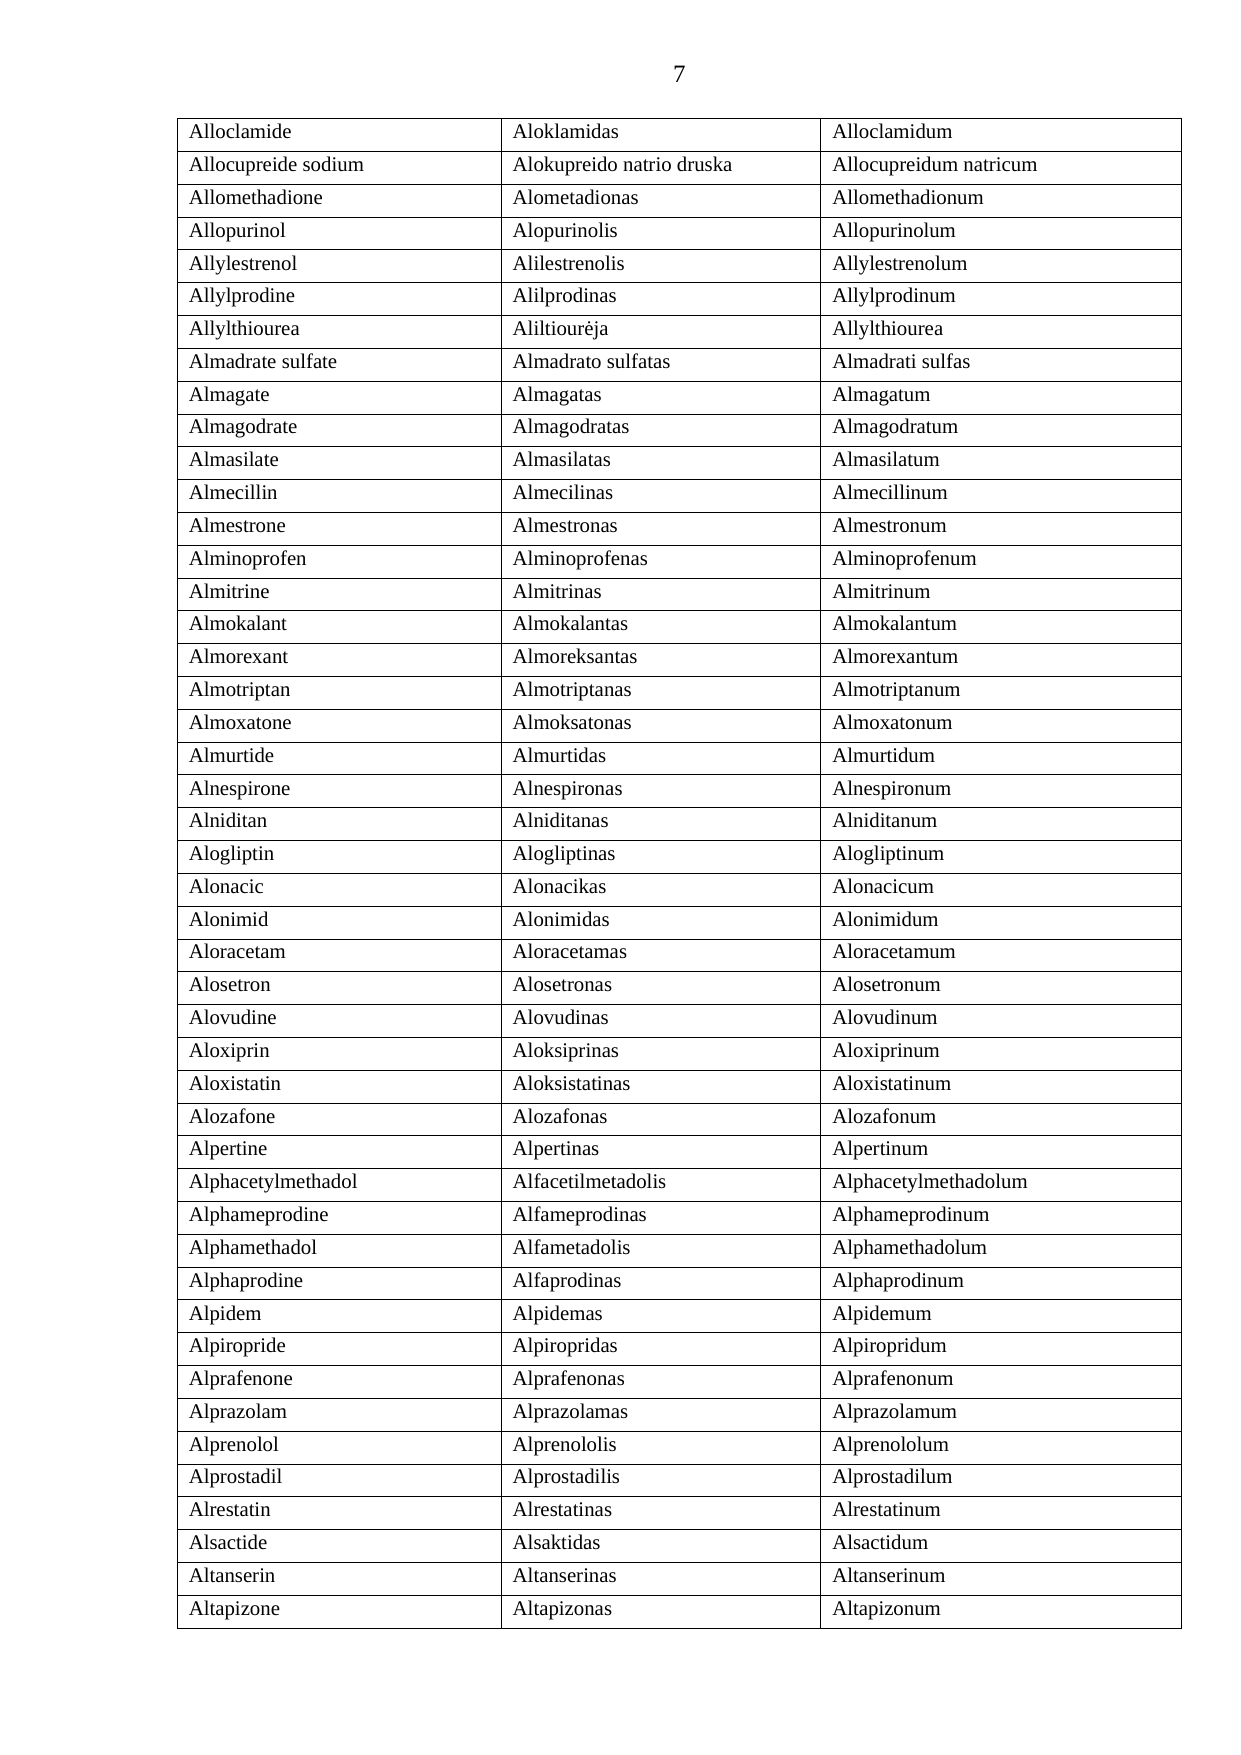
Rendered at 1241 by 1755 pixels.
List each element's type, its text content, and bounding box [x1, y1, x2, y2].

table_cell Almestronum [821, 513, 1181, 545]
table_cell Alloclamidum [821, 119, 1181, 151]
table_cell Alfaprodinas [502, 1268, 820, 1299]
table_cell Almoreksantas [502, 644, 820, 676]
table_cell Alphacetylmethadolum [821, 1169, 1181, 1201]
table_cell Allylthiourea [178, 316, 501, 348]
table_cell Allocupreidum natricum [821, 152, 1181, 184]
table_cell Alprostadilum [821, 1465, 1181, 1496]
table_cell Alprafenone [178, 1366, 501, 1398]
table_cell Almasilatas [502, 447, 820, 479]
table_cell Almoxatonum [821, 710, 1181, 742]
table_cell Alphacetylmethadol [178, 1169, 501, 1201]
table_cell Alminoprofenum [821, 546, 1181, 577]
table_cell Almitrinum [821, 579, 1181, 610]
table_cell Alprazolamas [502, 1399, 820, 1431]
table_cell Allylprodinum [821, 283, 1181, 315]
table_cell Aloxiprin [178, 1038, 501, 1070]
table_cell Aloracetamas [502, 940, 820, 971]
table_cell Altapizone [178, 1596, 501, 1627]
table_cell Almecilinas [502, 480, 820, 512]
table_cell Almoksatonas [502, 710, 820, 742]
table_cell Altanserin [178, 1563, 501, 1595]
table_cell Allopurinolum [821, 218, 1181, 249]
table_cell Allopurinol [178, 218, 501, 249]
table_cell Alogliptinum [821, 841, 1181, 873]
table_cell Allylestrenol [178, 250, 501, 282]
table_cell Almagodrate [178, 415, 501, 446]
table_cell Alpidemas [502, 1300, 820, 1332]
table_cell Almotriptanum [821, 677, 1181, 709]
table_cell Alphaprodinum [821, 1268, 1181, 1299]
table_cell Alpidem [178, 1300, 501, 1332]
table_cell Alprenolol [178, 1432, 501, 1463]
table_cell Aloksistatinas [502, 1071, 820, 1102]
table_cell Alonacicum [821, 874, 1181, 906]
table_cell Allylestrenolum [821, 250, 1181, 282]
table_cell Almorexantum [821, 644, 1181, 676]
table_cell Alphameprodinum [821, 1202, 1181, 1234]
table_cell Alnespironas [502, 775, 820, 807]
table_cell Alfacetilmetadolis [502, 1169, 820, 1201]
table_cell Alonacikas [502, 874, 820, 906]
table_cell Alonacic [178, 874, 501, 906]
table_cell Alonimid [178, 907, 501, 938]
table_cell Alphamethadolum [821, 1235, 1181, 1267]
table_cell Aloracetam [178, 940, 501, 971]
table_cell Alphamethadol [178, 1235, 501, 1267]
table_cell Aloxistatinum [821, 1071, 1181, 1102]
table_cell Alozafonas [502, 1104, 820, 1135]
table_cell Altanserinas [502, 1563, 820, 1595]
table_cell Almurtide [178, 743, 501, 774]
table_cell Alpiropridas [502, 1333, 820, 1365]
table_cell Almasilate [178, 447, 501, 479]
table_cell Alogliptin [178, 841, 501, 873]
table_cell Aloklamidas [502, 119, 820, 151]
table_cell Alminoprofenas [502, 546, 820, 577]
table_cell Almokalantum [821, 611, 1181, 643]
table_cell Alokupreido natrio druska [502, 152, 820, 184]
table_cell Almestronas [502, 513, 820, 545]
table_cell Alsactidum [821, 1530, 1181, 1562]
table_cell Almotriptan [178, 677, 501, 709]
table_cell Almadrati sulfas [821, 349, 1181, 381]
table_cell Alniditanas [502, 808, 820, 840]
table_cell Almadrate sulfate [178, 349, 501, 381]
table_cell Aloxistatin [178, 1071, 501, 1102]
table_cell Alpidemum [821, 1300, 1181, 1332]
table_cell Alrestatin [178, 1497, 501, 1529]
table_cell Alprostadilis [502, 1465, 820, 1496]
table_cell Alprazolam [178, 1399, 501, 1431]
table_cell Alovudine [178, 1005, 501, 1037]
table_cell Alprazolamum [821, 1399, 1181, 1431]
table_cell Alonimidas [502, 907, 820, 938]
table_cell Almokalant [178, 611, 501, 643]
table_cell Almurtidum [821, 743, 1181, 774]
table_cell Alozafone [178, 1104, 501, 1135]
table_cell Alometadionas [502, 185, 820, 217]
table_cell Almasilatum [821, 447, 1181, 479]
table_cell Alosetron [178, 972, 501, 1004]
table_cell Aloksiprinas [502, 1038, 820, 1070]
table_cell Alonimidum [821, 907, 1181, 938]
table_cell Alsactide [178, 1530, 501, 1562]
table_cell Alprafenonas [502, 1366, 820, 1398]
table_cell Alphameprodine [178, 1202, 501, 1234]
table_cell Altapizonas [502, 1596, 820, 1627]
table_cell Alniditanum [821, 808, 1181, 840]
table_cell Alpertinum [821, 1136, 1181, 1168]
table_cell Alfameprodinas [502, 1202, 820, 1234]
table_cell Alopurinolis [502, 218, 820, 249]
table_cell Alpiropridum [821, 1333, 1181, 1365]
table_cell Alosetronum [821, 972, 1181, 1004]
table_cell Allocupreide sodium [178, 152, 501, 184]
table_cell Alprostadil [178, 1465, 501, 1496]
table_cell Aloxiprinum [821, 1038, 1181, 1070]
table_cell Almagodratas [502, 415, 820, 446]
table_cell Almurtidas [502, 743, 820, 774]
table_cell Alpertinas [502, 1136, 820, 1168]
table_cell Almitrinas [502, 579, 820, 610]
table_cell Allylthiourea [821, 316, 1181, 348]
table_cell Alilestrenolis [502, 250, 820, 282]
table_cell Alfametadolis [502, 1235, 820, 1267]
table_cell Alosetronas [502, 972, 820, 1004]
table_cell Almotriptanas [502, 677, 820, 709]
table_cell Allomethadionum [821, 185, 1181, 217]
table_cell Almestrone [178, 513, 501, 545]
table_cell Alloclamide [178, 119, 501, 151]
table_cell Almadrato sulfatas [502, 349, 820, 381]
table_cell Almokalantas [502, 611, 820, 643]
table_cell Alminoprofen [178, 546, 501, 577]
table_cell Alprenololis [502, 1432, 820, 1463]
table_cell Almecillin [178, 480, 501, 512]
table_cell Alnespironum [821, 775, 1181, 807]
table_cell Aliltiourėja [502, 316, 820, 348]
table_cell Alrestatinum [821, 1497, 1181, 1529]
table_cell Almagodratum [821, 415, 1181, 446]
table_cell Allomethadione [178, 185, 501, 217]
table_cell Almecillinum [821, 480, 1181, 512]
table_cell Almoxatone [178, 710, 501, 742]
table_cell Alpertine [178, 1136, 501, 1168]
table_cell Almorexant [178, 644, 501, 676]
table_cell Alilprodinas [502, 283, 820, 315]
table_cell Allylprodine [178, 283, 501, 315]
table_cell Alovudinas [502, 1005, 820, 1037]
table_cell Alnespirone [178, 775, 501, 807]
table_cell Alogliptinas [502, 841, 820, 873]
table_cell Alrestatinas [502, 1497, 820, 1529]
table_cell Almagatum [821, 382, 1181, 413]
table_cell Alozafonum [821, 1104, 1181, 1135]
table_cell Almitrine [178, 579, 501, 610]
table_cell Alprafenonum [821, 1366, 1181, 1398]
table_cell Alprenololum [821, 1432, 1181, 1463]
table_cell Altapizonum [821, 1596, 1181, 1627]
table_cell Alphaprodine [178, 1268, 501, 1299]
table_cell Almagate [178, 382, 501, 413]
table_cell Almagatas [502, 382, 820, 413]
table_cell Alovudinum [821, 1005, 1181, 1037]
table_cell Altanserinum [821, 1563, 1181, 1595]
table_cell Alniditan [178, 808, 501, 840]
table_cell Aloracetamum [821, 940, 1181, 971]
table_cell Alpiropride [178, 1333, 501, 1365]
table_cell Alsaktidas [502, 1530, 820, 1562]
